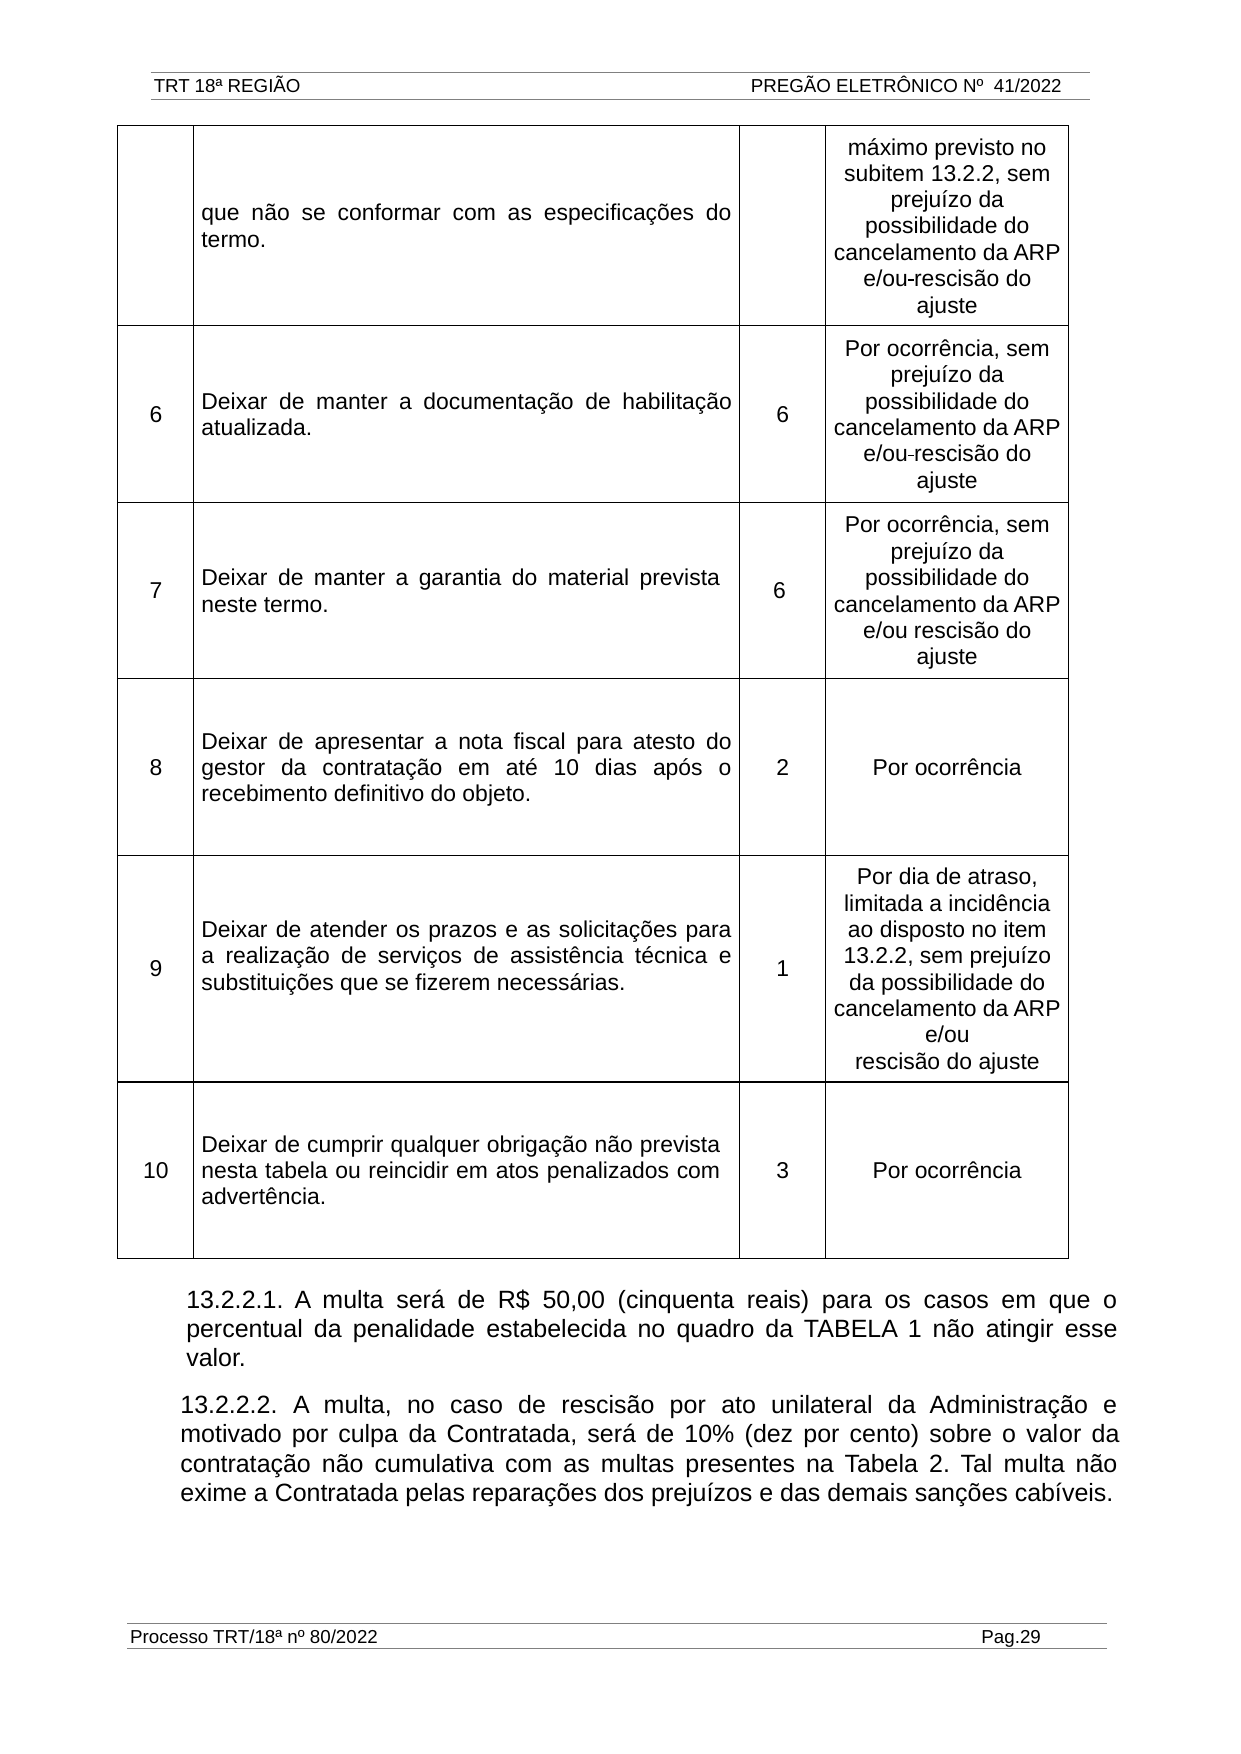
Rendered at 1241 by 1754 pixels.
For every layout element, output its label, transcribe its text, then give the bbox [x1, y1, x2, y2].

table_cell 9 [118, 856, 193, 1081]
table_cell 6 [740, 503, 825, 678]
table_cell 10 [118, 1083, 193, 1258]
table_cell Deixar de cumprir qualquer obrigação não prevista nesta tabela ou reincidir em atos penalizados com advertência. [194, 1083, 739, 1258]
table_cell Por ocorrência [826, 679, 1068, 855]
table_cell que não se conformar com as especificações do termo. [194, 126, 739, 325]
table_cell Por dia de atraso, limitada a incidência ao disposto no item 13.2.2, sem prejuízo da possibilidade do cancelamento da ARP e/ou rescisão do ajuste [826, 856, 1068, 1081]
table_cell 3 [740, 1083, 825, 1258]
table_cell máximo previsto no subitem 13.2.2, sem prejuízo da possibilidade do cancelamento da ARP e/ou rescisão do ajuste [826, 126, 1068, 325]
table_cell 7 [118, 503, 193, 678]
text 13.2.2.1. A multa será de R$ 50,00 (cinquenta reais) para os casos em que o percentual da penalidade estabelecida no quadro da TABELA 1 não atingir esse valor. [186, 1285, 1119, 1371]
table_cell [740, 126, 825, 325]
table_cell Deixar de manter a documentação de habilitação atualizada. [194, 326, 739, 502]
table_cell 2 [740, 679, 825, 855]
table_cell Deixar de manter a garantia do material prevista neste termo. [194, 503, 739, 678]
table_cell 6 [118, 326, 193, 502]
table_cell 1 [740, 856, 825, 1081]
table_cell 6 [740, 326, 825, 502]
table_cell Deixar de apresentar a nota fiscal para atesto do gestor da contratação em até 10 dias após o recebimento definitivo do objeto. [194, 679, 739, 855]
text 13.2.2.2. A multa, no caso de rescisão por ato unilateral da Administração e motivado por culpa da Contratada, será de 10% (dez por cento) sobre o valor da contratação não cumulativa com as multas presentes na Tabela 2. Tal multa não exime a Contratada pelas reparações dos prejuízos e das demais sanções cabíveis. [180, 1389, 1119, 1507]
table_cell [118, 126, 193, 325]
table_cell Por ocorrência [826, 1083, 1068, 1258]
table_cell Deixar de atender os prazos e as solicitações para a realização de serviços de assistência técnica e substituições que se fizerem necessárias. [194, 856, 739, 1081]
table_cell 8 [118, 679, 193, 855]
table_cell Por ocorrência, sem prejuízo da possibilidade do cancelamento da ARP e/ou rescisão do ajuste [826, 503, 1068, 678]
table_cell Por ocorrência, sem prejuízo da possibilidade do cancelamento da ARP e/ou rescisão do ajuste [826, 326, 1068, 502]
